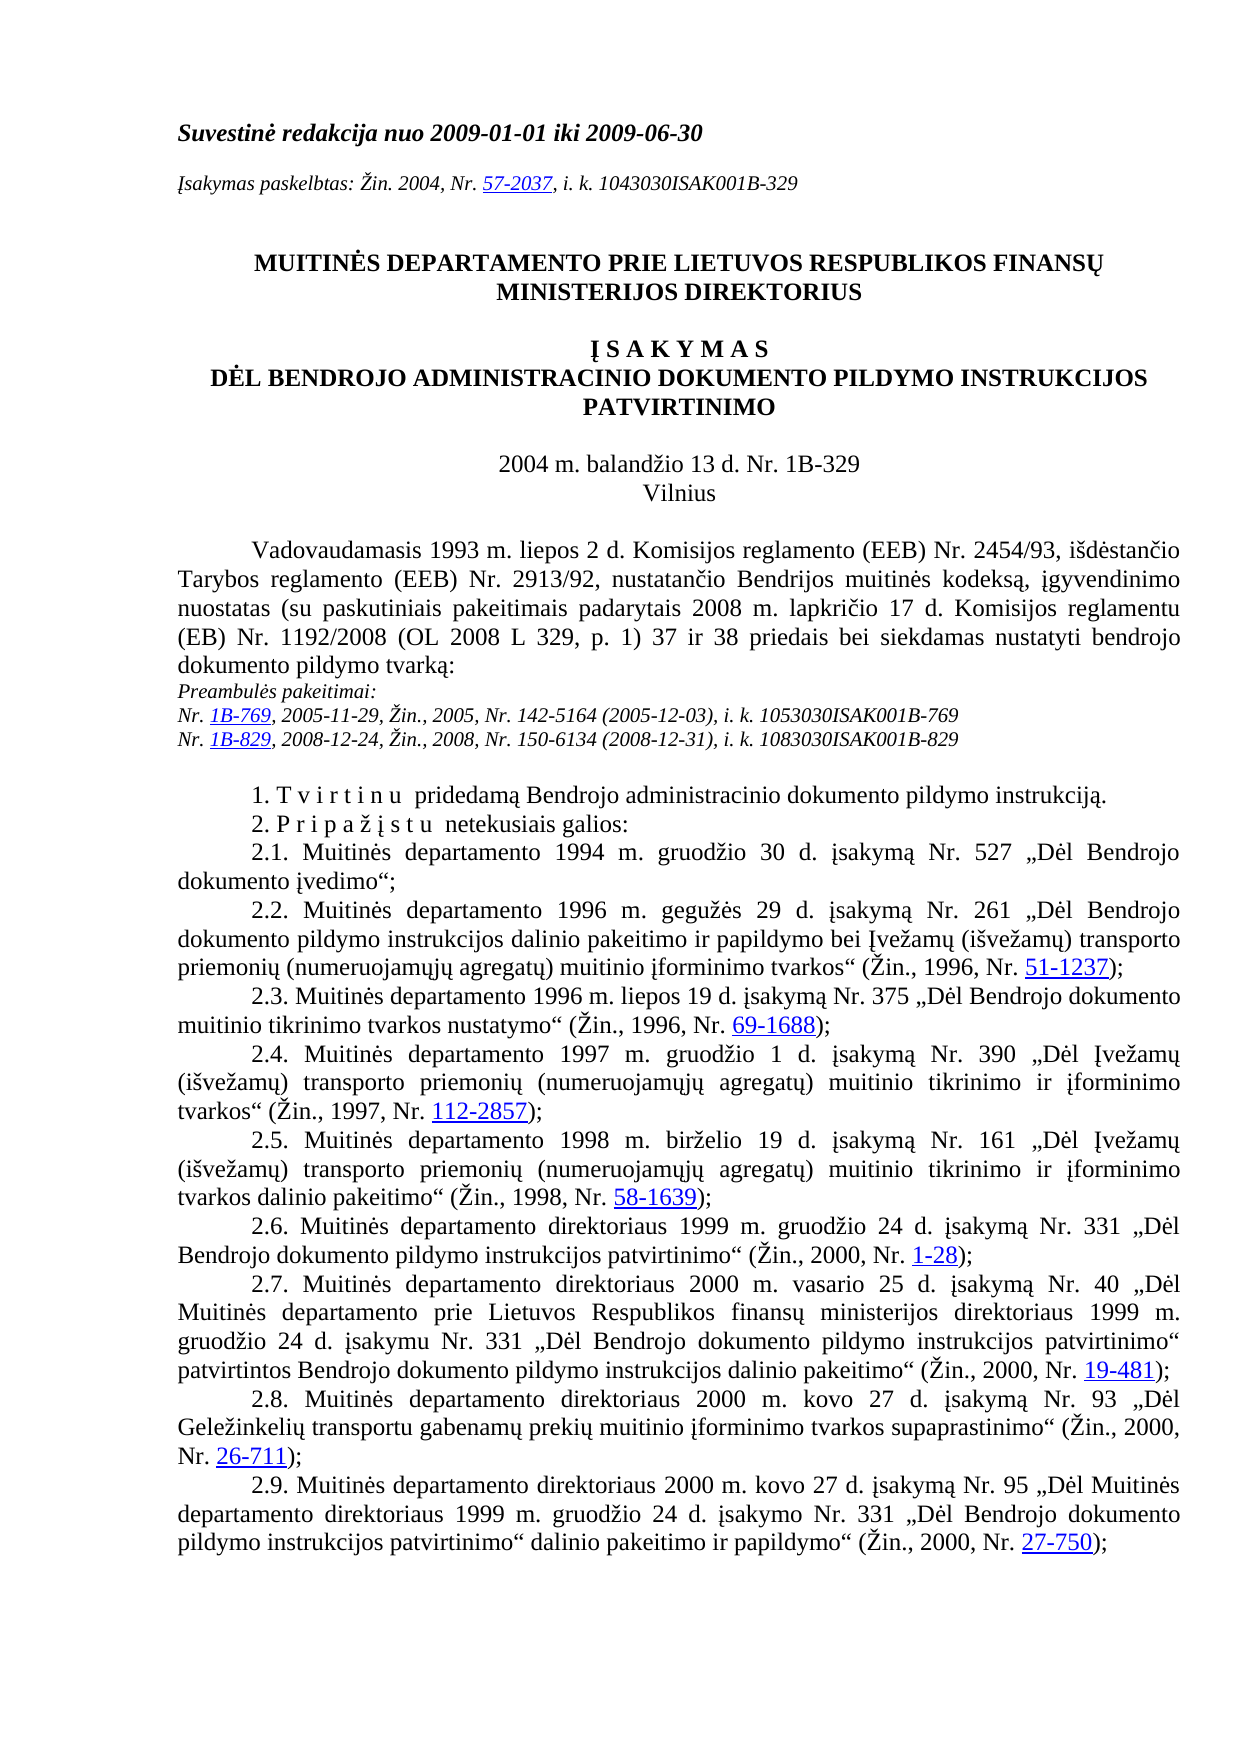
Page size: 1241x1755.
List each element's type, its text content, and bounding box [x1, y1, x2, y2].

text 2.1. Muitinės departamento 1994 m. gruodžio 30 d. įsakymą Nr. 527 „Dėl Bendrojo dokumento įvedimo“; [177, 837, 1181, 895]
text Vilnius [177, 478, 1181, 507]
text Nr. 1B-829, 2008-12-24, Žin., 2008, Nr. 150-6134 (2008-12-31), i. k. 1083030ISAK001B-829 [177, 727, 1181, 751]
text 2. Pripažįstu netekusiais galios: [177, 809, 1181, 837]
text Vadovaudamasis 1993 m. liepos 2 d. Komisijos reglamento (EEB) Nr. 2454/93, išdėstančio Tarybos reglamento (EEB) Nr. 2913/92, nustatančio Bendrijos muitinės kodeksą, įgyvendinimo nuostatas (su paskutiniais pakeitimais padarytais 2008 m. lapkričio 17 d. Komisijos reglamentu (EB) Nr. 1192/2008 (OL 2008 L 329, p. 1) 37 ir 38 priedais bei siekdamas nustatyti bendrojo dokumento pildymo tvarką: [177, 535, 1181, 679]
text Į S A K Y M A S [177, 334, 1181, 363]
text 2.4. Muitinės departamento 1997 m. gruodžio 1 d. įsakymą Nr. 390 „Dėl Įvežamų (išvežamų) transporto priemonių (numeruojamųjų agregatų) muitinio tikrinimo ir įforminimo tvarkos“ (Žin., 1997, Nr. 112-2857); [177, 1039, 1181, 1125]
text 1. Tvirtinu pridedamą Bendrojo administracinio dokumento pildymo instrukciją. [177, 780, 1181, 809]
text 2.3. Muitinės departamento 1996 m. liepos 19 d. įsakymą Nr. 375 „Dėl Bendrojo dokumento muitinio tikrinimo tvarkos nustatymo“ (Žin., 1996, Nr. 69-1688); [177, 981, 1181, 1039]
text 2.9. Muitinės departamento direktoriaus 2000 m. kovo 27 d. įsakymą Nr. 95 „Dėl Muitinės departamento direktoriaus 1999 m. gruodžio 24 d. įsakymo Nr. 331 „Dėl Bendrojo dokumento pildymo instrukcijos patvirtinimo“ dalinio pakeitimo ir papildymo“ (Žin., 2000, Nr. 27-750); [177, 1470, 1181, 1556]
text 2.2. Muitinės departamento 1996 m. gegužės 29 d. įsakymą Nr. 261 „Dėl Bendrojo dokumento pildymo instrukcijos dalinio pakeitimo ir papildymo bei Įvežamų (išvežamų) transporto priemonių (numeruojamųjų agregatų) muitinio įforminimo tvarkos“ (Žin., 1996, Nr. 51-1237); [177, 895, 1181, 981]
text 2.8. Muitinės departamento direktoriaus 2000 m. kovo 27 d. įsakymą Nr. 93 „Dėl Geležinkelių transportu gabenamų prekių muitinio įforminimo tvarkos supaprastinimo“ (Žin., 2000, Nr. 26-711); [177, 1384, 1181, 1470]
text 2.5. Muitinės departamento 1998 m. birželio 19 d. įsakymą Nr. 161 „Dėl Įvežamų (išvežamų) transporto priemonių (numeruojamųjų agregatų) muitinio tikrinimo ir įforminimo tvarkos dalinio pakeitimo“ (Žin., 1998, Nr. 58-1639); [177, 1125, 1181, 1211]
text Preambulės pakeitimai: [177, 679, 1181, 703]
text 2.7. Muitinės departamento direktoriaus 2000 m. vasario 25 d. įsakymą Nr. 40 „Dėl Muitinės departamento prie Lietuvos Respublikos finansų ministerijos direktoriaus 1999 m. gruodžio 24 d. įsakymu Nr. 331 „Dėl Bendrojo dokumento pildymo instrukcijos patvirtinimo“ patvirtintos Bendrojo dokumento pildymo instrukcijos dalinio pakeitimo“ (Žin., 2000, Nr. 19-481); [177, 1269, 1181, 1384]
text 2004 m. balandžio 13 d. Nr. 1B-329 [177, 449, 1181, 478]
text 2.6. Muitinės departamento direktoriaus 1999 m. gruodžio 24 d. įsakymą Nr. 331 „Dėl Bendrojo dokumento pildymo instrukcijos patvirtinimo“ (Žin., 2000, Nr. 1-28); [177, 1211, 1181, 1269]
text MUITINĖS DEPARTAMENTO PRIE LIETUVOS RESPUBLIKOS FINANSŲ MINISTERIJOS DIREKTORIUS [177, 248, 1181, 305]
text Nr. 1B-769, 2005-11-29, Žin., 2005, Nr. 142-5164 (2005-12-03), i. k. 1053030ISAK001B-769 [177, 703, 1181, 727]
text DĖL BENDROJO ADMINISTRACINIO DOKUMENTO PILDYMO INSTRUKCIJOS PATVIRTINIMO [177, 363, 1181, 420]
text Suvestinė redakcija nuo 2009-01-01 iki 2009-06-30 [177, 118, 1181, 147]
text Įsakymas paskelbtas: Žin. 2004, Nr. 57-2037, i. k. 1043030ISAK001B-329 [177, 171, 1181, 195]
